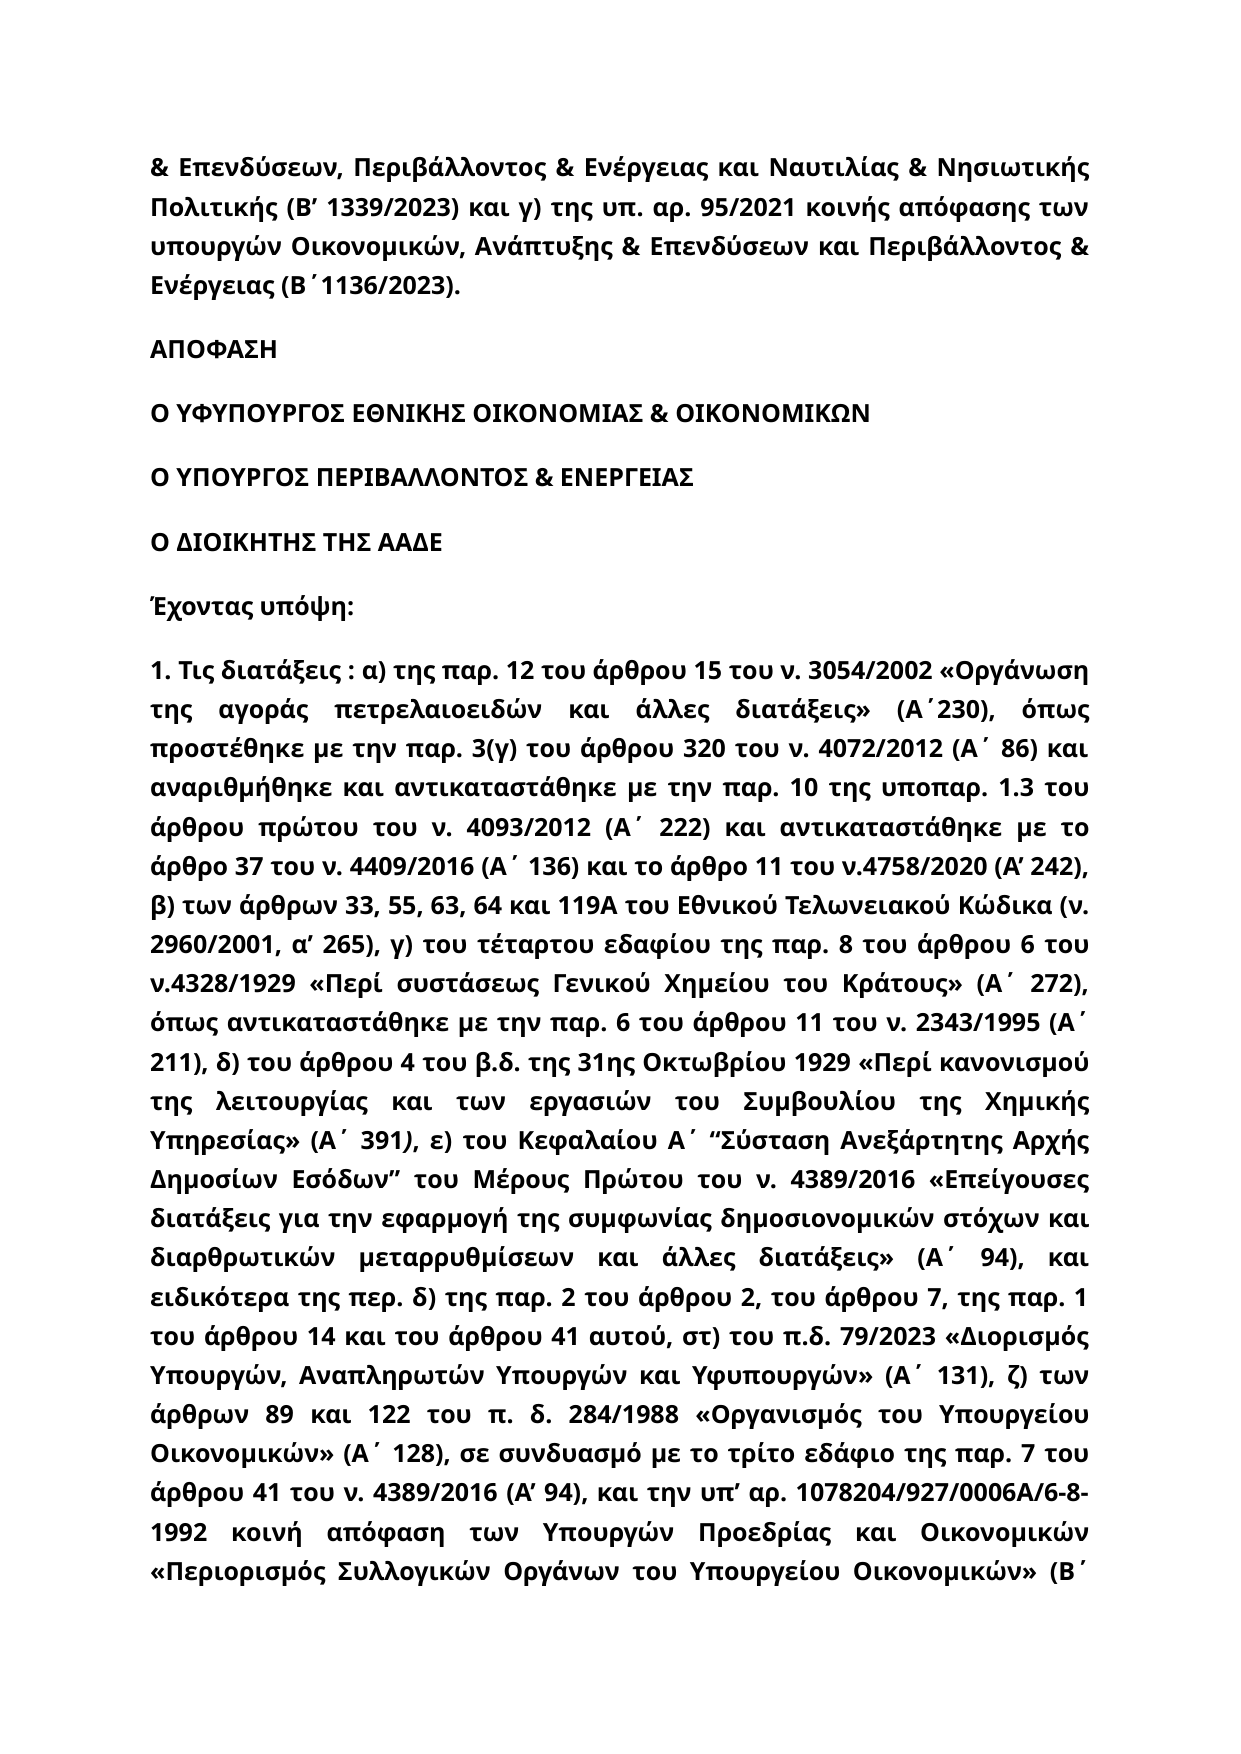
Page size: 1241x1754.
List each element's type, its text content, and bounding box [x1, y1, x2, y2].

text O ΥΠΟΥΡΓΟΣ ΠΕΡΙΒΑΛΛΟΝΤΟΣ & ΕΝΕΡΓΕΙΑΣ [150, 460, 1090, 494]
text & Επενδύσεων, Περιβάλλοντος & Ενέργειας και Ναυτιλίας & Νησιωτικής Πολιτικής (Β’ 1339/2023) και γ) της υπ. αρ. 95/2021 κοινής απόφασης των υπουργών Οικονομικών, Ανάπτυξης & Επενδύσεων και Περιβάλλοντος & Ενέργειας (Β΄1136/2023). [150, 150, 1090, 302]
text Έχοντας υπόψη: [150, 588, 1090, 622]
text Ο ΥΦΥΠΟΥΡΓΟΣ ΕΘΝΙΚΗΣ ΟΙΚΟΝΟΜΙΑΣ & ΟΙΚΟΝΟΜΙΚΩΝ [150, 396, 1090, 430]
text 1. Τις διατάξεις : α) της παρ. 12 του άρθρου 15 του ν. 3054/2002 «Οργάνωση της αγοράς πετρελαιοειδών και άλλες διατάξεις» (Α΄230), όπως προστέθηκε με την παρ. 3(γ) του άρθρου 320 του ν. 4072/2012 (Α΄ 86) και αναριθμήθηκε και αντικαταστάθηκε με την παρ. 10 της υποπαρ. 1.3 του άρθρου πρώτου του ν. 4093/2012 (Α΄ 222) και αντικαταστάθηκε με το άρθρο 37 του ν. 4409/2016 (Α΄ 136) και το άρθρο 11 του ν.4758/2020 (Α’ 242), β) των άρθρων 33, 55, 63, 64 και 119Α του Εθνικού Τελωνειακού Κώδικα (ν. 2960/2001, α’ 265), γ) του τέταρτου εδαφίου της παρ. 8 του άρθρου 6 του ν.4328/1929 «Περί συστάσεως Γενικού Χημείου του Κράτους» (Α΄ 272), όπως αντικαταστάθηκε με την παρ. 6 του άρθρου 11 του ν. 2343/1995 (Α΄ 211), δ) του άρθρου 4 του β.δ. της 31ης Οκτωβρίου 1929 «Περί κανονισμού της λειτουργίας και των εργασιών του Συμβουλίου της Χημικής Υπηρεσίας» (Α΄ 391), ε) του Κεφαλαίου Α΄ “Σύσταση Ανεξάρτητης Αρχής Δημοσίων Εσόδων” του Μέρους Πρώτου του ν. 4389/2016 «Επείγουσες διατάξεις για την εφαρμογή της συμφωνίας δημοσιονομικών στόχων και διαρθρωτικών μεταρρυθμίσεων και άλλες διατάξεις» (Α΄ 94), και ειδικότερα της περ. δ) της παρ. 2 του άρθρου 2, του άρθρου 7, της παρ. 1 του άρθρου 14 και του άρθρου 41 αυτού, στ) του π.δ. 79/2023 «Διορισμός Υπουργών, Αναπληρωτών Υπουργών και Υφυπουργών» (Α΄ 131), ζ) των άρθρων 89 και 122 του π. δ. 284/1988 «Οργανισμός του Υπουργείου Οικονομικών» (Α΄ 128), σε συνδυασμό με το τρίτο εδάφιο της παρ. 7 του άρθρου 41 του ν. 4389/2016 (A’ 94), και την υπ’ αρ. 1078204/927/0006Α/6-8-1992 κοινή απόφαση των Υπουργών Προεδρίας και Οικονομικών «Περιορισμός Συλλογικών Οργάνων του Υπουργείου Οικονομικών» (Β΄ [150, 652, 1090, 1587]
text ΑΠΟΦΑΣΗ [150, 332, 1090, 366]
text Ο ΔΙΟΙΚΗΤΗΣ ΤΗΣ ΑΑΔΕ [150, 524, 1090, 558]
